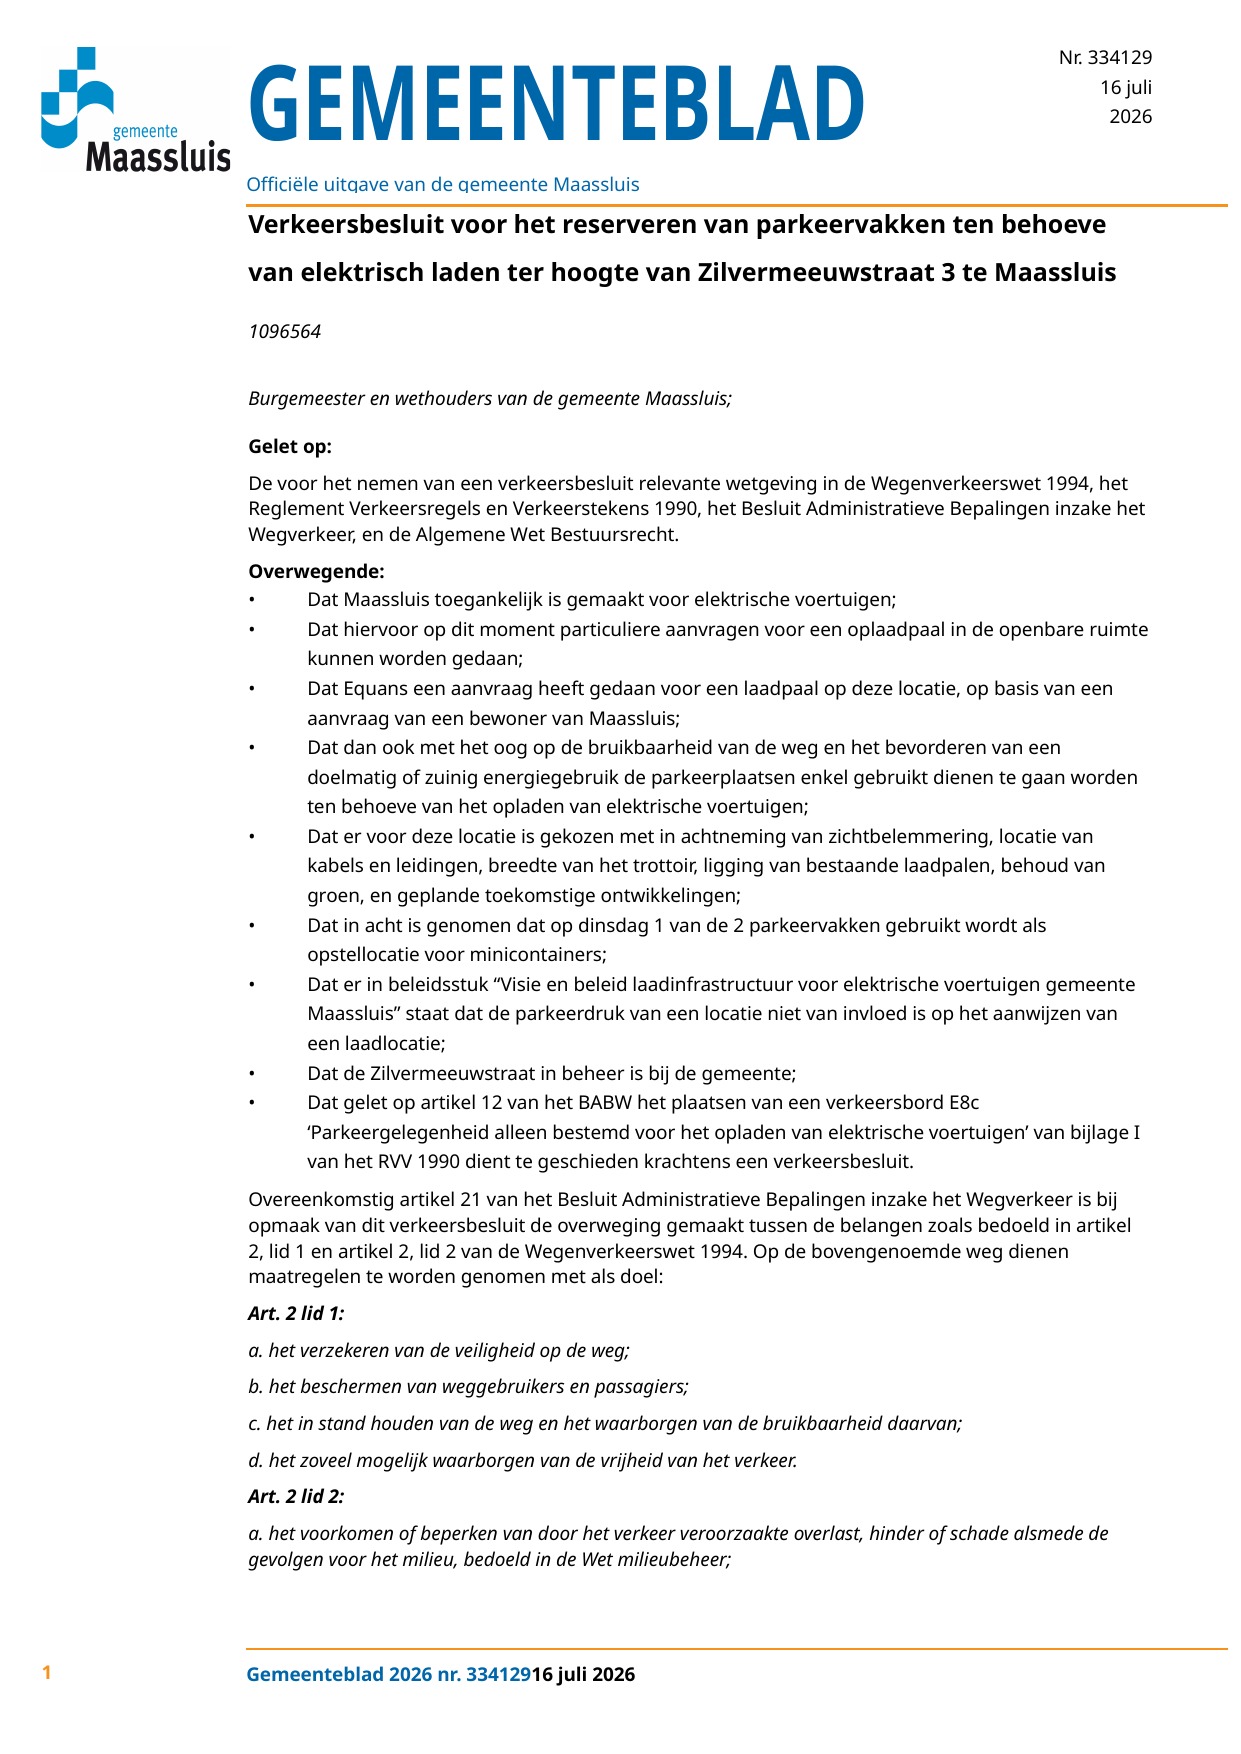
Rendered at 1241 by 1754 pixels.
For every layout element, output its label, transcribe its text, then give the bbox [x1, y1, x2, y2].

picture [41, 47, 77, 92]
list Dat dan ook met het oog op de bruikbaarheid van de weg en het bevorderen van een doelmatig of zuinig energiegebruik de parkeerplaatsen enkel gebruikt dienen te gaan worden ten behoeve van het opladen van elektrische voertuigen; [248, 734, 1152, 819]
text Burgemeester en wethouders van de gemeente Maassluis; [248, 386, 1152, 411]
text d. het zoveel mogelijk waarborgen van de vrijheid van het verkeer. [248, 1447, 1152, 1473]
text a. het verzekeren van de veiligheid op de weg; [248, 1337, 1152, 1363]
text 1096564 [248, 318, 1152, 344]
list Dat er voor deze locatie is gekozen met in achtneming van zichtbelemmering, locatie van kabels en leidingen, breedte van het trottoir, ligging van bestaande laadpalen, behoud van groen, en geplande toekomstige ontwikkelingen; [248, 823, 1152, 908]
list Dat er in beleidsstuk “Visie en beleid laadinfrastructuur voor elektrische voertuigen gemeente Maassluis” staat dat de parkeerdruk van een locatie niet van invloed is op het aanwijzen van een laadlocatie; [248, 971, 1152, 1056]
list Dat de Zilvermeeuwstraat in beheer is bij de gemeente; [248, 1060, 1152, 1085]
text Gelet op: [248, 433, 1152, 459]
list Dat in acht is genomen dat op dinsdag 1 van de 2 parkeervakken gebruikt wordt als opstellocatie voor minicontainers; [248, 912, 1152, 967]
text Overwegende: [248, 558, 1152, 584]
text Art. 2 lid 2: [248, 1483, 1152, 1509]
list Dat gelet op artikel 12 van het BABW het plaatsen van een verkeersbord E8c ‘Parkeergelegenheid alleen bestemd voor het opladen van elektrische voertuigen’ van bijlage I van het RVV 1990 dient te geschieden krachtens een verkeersbesluit. [248, 1089, 1152, 1174]
picture [41, 47, 231, 172]
list Dat Equans een aanvraag heeft gedaan voor een laadpaal op deze locatie, op basis van een aanvraag van een bewoner van Maassluis; [248, 675, 1152, 730]
text De voor het nemen van een verkeersbesluit relevante wetgeving in de Wegenverkeerswet 1994, het Reglement Verkeersregels en Verkeerstekens 1990, het Besluit Administratieve Bepalingen inzake het Wegverkeer, en de Algemene Wet Bestuursrecht. [248, 470, 1152, 547]
text b. het beschermen van weggebruikers en passagiers; [248, 1373, 1152, 1399]
text Verkeersbesluit voor het reserveren van parkeervakken ten behoeve van elektrisch laden ter hoogte van Zilvermeeuwstraat 3 te Maassluis [248, 207, 1152, 288]
text a. het voorkomen of beperken van door het verkeer veroorzaakte overlast, hinder of schade alsmede de gevolgen voor het milieu, bedoeld in de Wet milieubeheer; [248, 1520, 1152, 1572]
text Art. 2 lid 1: [248, 1300, 1152, 1326]
text c. het in stand houden van de weg en het waarborgen van de bruikbaarheid daarvan; [248, 1410, 1152, 1436]
list Dat hiervoor op dit moment particuliere aanvragen voor een oplaadpaal in de openbare ruimte kunnen worden gedaan; [248, 616, 1152, 671]
list Dat Maassluis toegankelijk is gemaakt voor elektrische voertuigen; [248, 586, 1152, 612]
text Overeenkomstig artikel 21 van het Besluit Administratieve Bepalingen inzake het Wegverkeer is bij opmaak van dit verkeersbesluit de overweging gemaakt tussen de belangen zoals bedoeld in artikel 2, lid 1 en artikel 2, lid 2 van de Wegenverkeerswet 1994. Op de bovengenoemde weg dienen maatregelen te worden genomen met als doel: [248, 1186, 1152, 1289]
